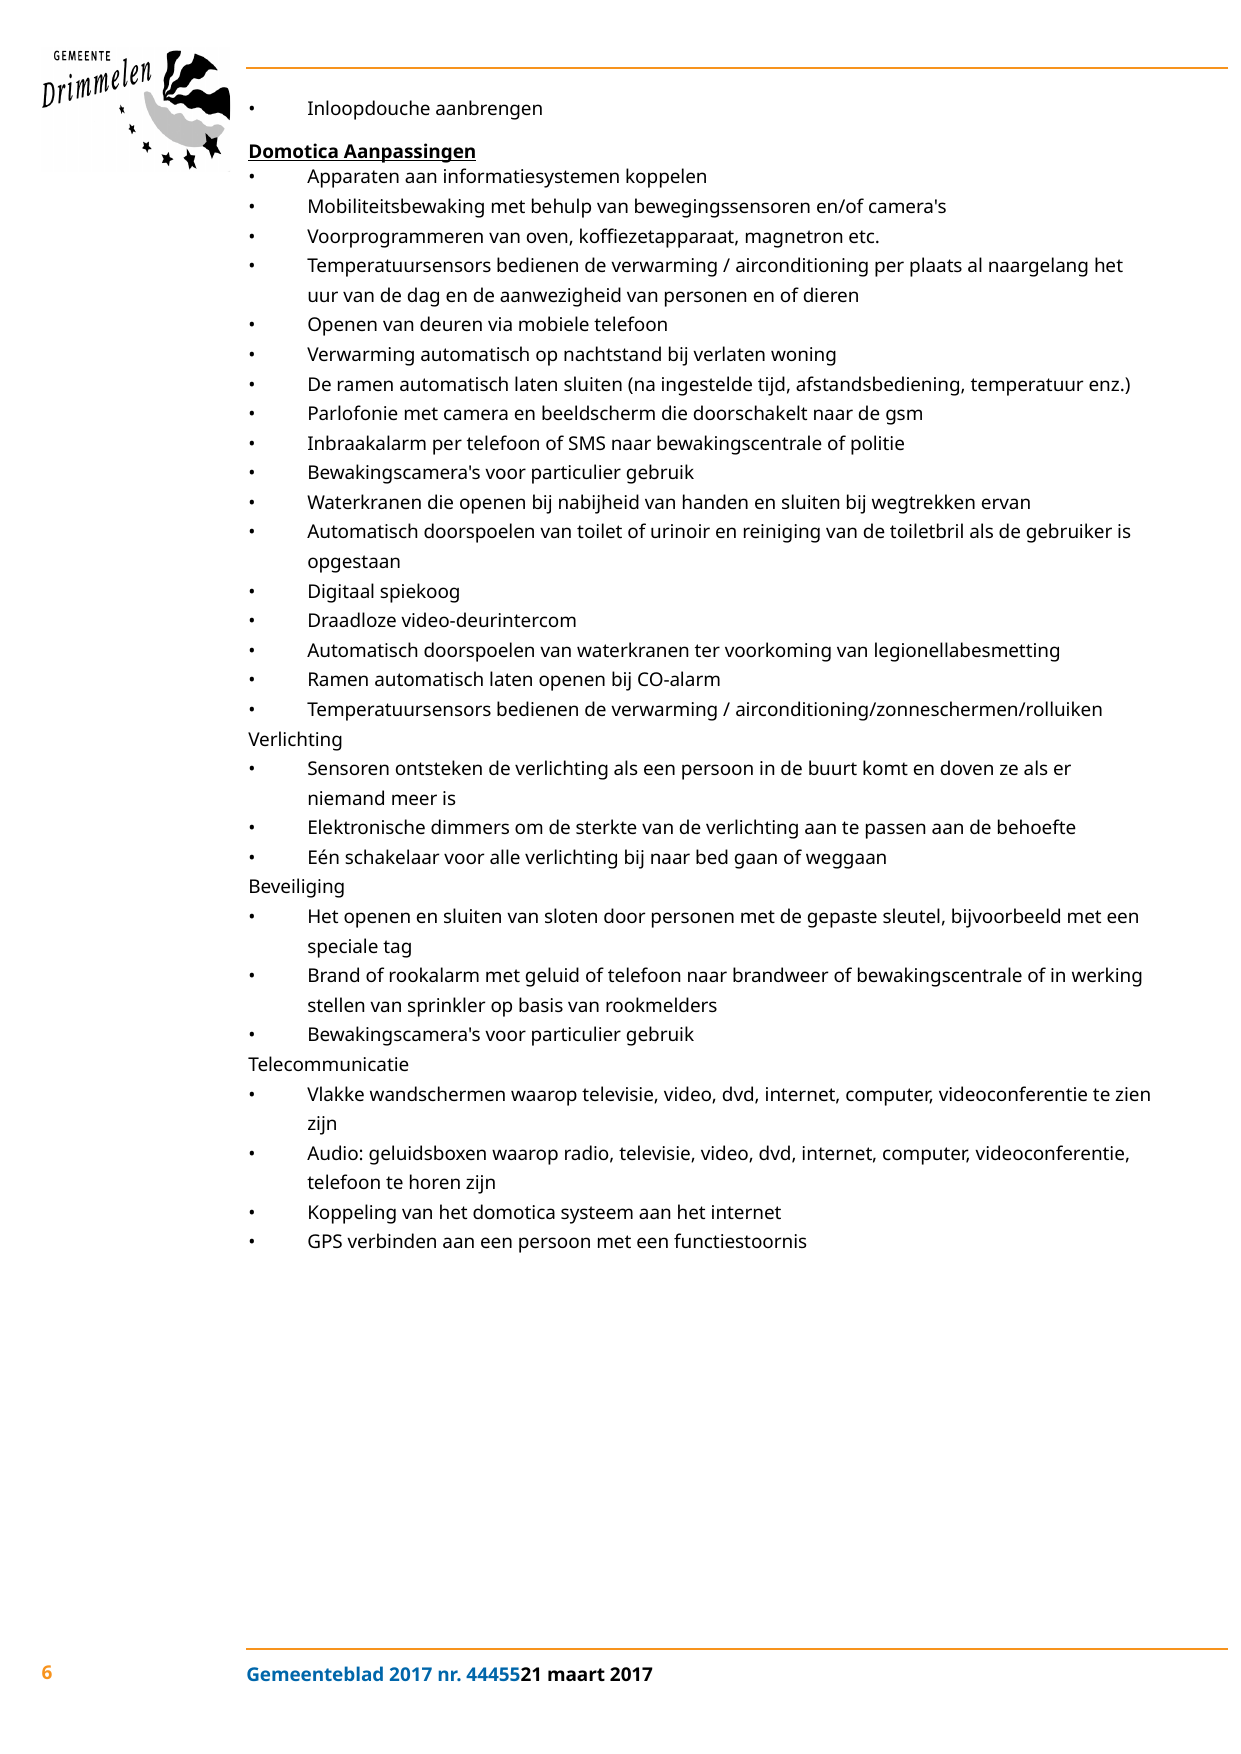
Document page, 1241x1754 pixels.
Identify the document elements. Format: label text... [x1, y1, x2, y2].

list Het openen en sluiten van sloten door personen met de gepaste sleutel, bijvoorbeeld met een speciale tag [248, 903, 1152, 958]
list Eén schakelaar voor alle verlichting bij naar bed gaan of weggaan [248, 844, 1152, 870]
text Domotica Aanpassingen [248, 138, 1152, 164]
list Waterkranen die openen bij nabijheid van handen en sluiten bij wegtrekken ervan [248, 489, 1152, 515]
list Vlakke wandschermen waarop televisie, video, dvd, internet, computer, videoconferentie te zien zijn [248, 1081, 1152, 1136]
list Koppeling van het domotica systeem aan het internet [248, 1199, 1152, 1225]
list Automatisch doorspoelen van toilet of urinoir en reiniging van de toiletbril als de gebruiker is opgestaan [248, 519, 1152, 574]
list Openen van deuren via mobiele telefoon [248, 312, 1152, 337]
list Audio: geluidsboxen waarop radio, televisie, video, dvd, internet, computer, videoconferentie, telefoon te horen zijn [248, 1140, 1152, 1195]
list Automatisch doorspoelen van waterkranen ter voorkoming van legionellabesmetting [248, 637, 1152, 663]
list Bewakingscamera's voor particulier gebruik [248, 459, 1152, 485]
list Digitaal spiekoog [248, 578, 1152, 603]
list Sensoren ontsteken de verlichting als een persoon in de buurt komt en doven ze als er niemand meer is [248, 755, 1152, 811]
list Inloopdouche aanbrengen [248, 95, 1152, 121]
list Verwarming automatisch op nachtstand bij verlaten woning [248, 341, 1152, 367]
text Verlichting [248, 726, 1152, 751]
picture [41, 47, 231, 172]
list Apparaten aan informatiesystemen koppelen [248, 164, 1152, 189]
list Ramen automatisch laten openen bij CO-alarm [248, 667, 1152, 692]
list Temperatuursensors bedienen de verwarming / airconditioning per plaats al naargelang het uur van de dag en de aanwezigheid van personen en of dieren [248, 252, 1152, 308]
list Temperatuursensors bedienen de verwarming / airconditioning/zonneschermen/rolluiken [248, 696, 1152, 722]
text Beveiliging [248, 874, 1152, 899]
list GPS verbinden aan een persoon met een functiestoornis [248, 1229, 1152, 1254]
list Parlofonie met camera en beeldscherm die doorschakelt naar de gsm [248, 400, 1152, 426]
list De ramen automatisch laten sluiten (na ingestelde tijd, afstandsbediening, temperatuur enz.) [248, 371, 1152, 396]
list Mobiliteitsbewaking met behulp van bewegingssensoren en/of camera's [248, 193, 1152, 219]
text Telecommunicatie [248, 1051, 1152, 1077]
list Voorprogrammeren van oven, koffiezetapparaat, magnetron etc. [248, 223, 1152, 248]
list Brand of rookalarm met geluid of telefoon naar brandweer of bewakingscentrale of in werking stellen van sprinkler op basis van rookmelders [248, 962, 1152, 1018]
list Elektronische dimmers om de sterkte van de verlichting aan te passen aan de behoefte [248, 814, 1152, 840]
list Inbraakalarm per telefoon of SMS naar bewakingscentrale of politie [248, 430, 1152, 456]
list Draadloze video-deurintercom [248, 607, 1152, 633]
list Bewakingscamera's voor particulier gebruik [248, 1022, 1152, 1047]
